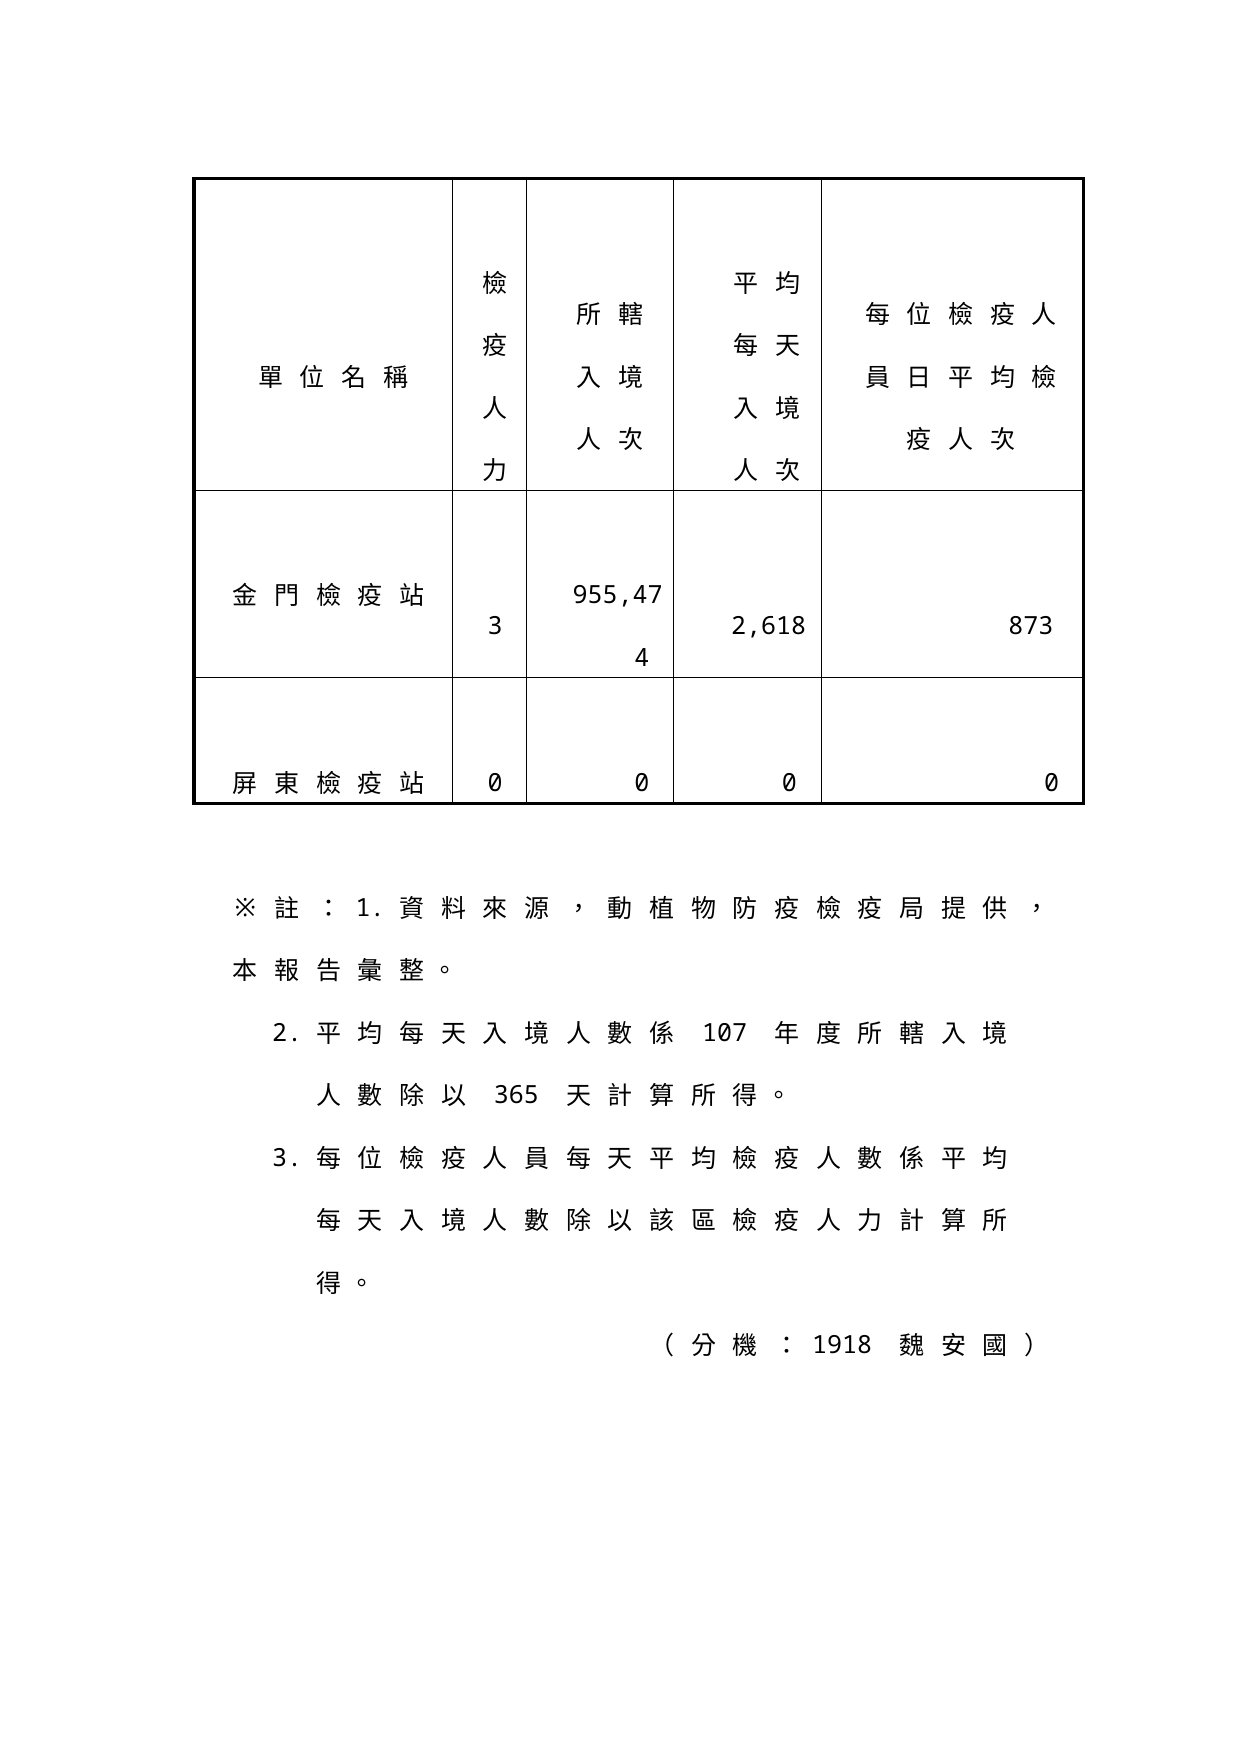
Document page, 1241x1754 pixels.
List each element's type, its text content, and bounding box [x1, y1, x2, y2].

table_cell 0 [527, 678, 673, 802]
table_cell 0 [453, 678, 526, 802]
table_cell 金門檢疫站 [196, 491, 452, 677]
table_cell 955,474 [527, 491, 673, 677]
table_cell 0 [822, 678, 1082, 802]
table_cell 屏東檢疫站 [196, 678, 452, 802]
text （分機：1918 魏安國） [183, 1302, 1058, 1365]
table_header 單位名稱 [196, 180, 452, 490]
table_header 所轄入境人次 [527, 180, 673, 490]
table_cell 2,618 [674, 491, 821, 677]
table_cell 0 [674, 678, 821, 802]
text 3.每位檢疫人員每天平均檢疫人數係平均每天入境人數除以該區檢疫人力計算所得。 [260, 1115, 1057, 1302]
table_cell 3 [453, 491, 526, 677]
table_header 檢疫人力 [453, 180, 526, 490]
text 2.平均每天入境人數係107年度所轄入境人數除以365天計算所得。 [260, 990, 1057, 1115]
text ※註：1.資料來源，動植物防疫檢疫局提供，本報告彙整。 [188, 865, 1058, 990]
table_header 平均每天入境人次 [674, 180, 821, 490]
table_header 每位檢疫人員日平均檢疫人次 [822, 180, 1082, 490]
table_cell 873 [822, 491, 1082, 677]
